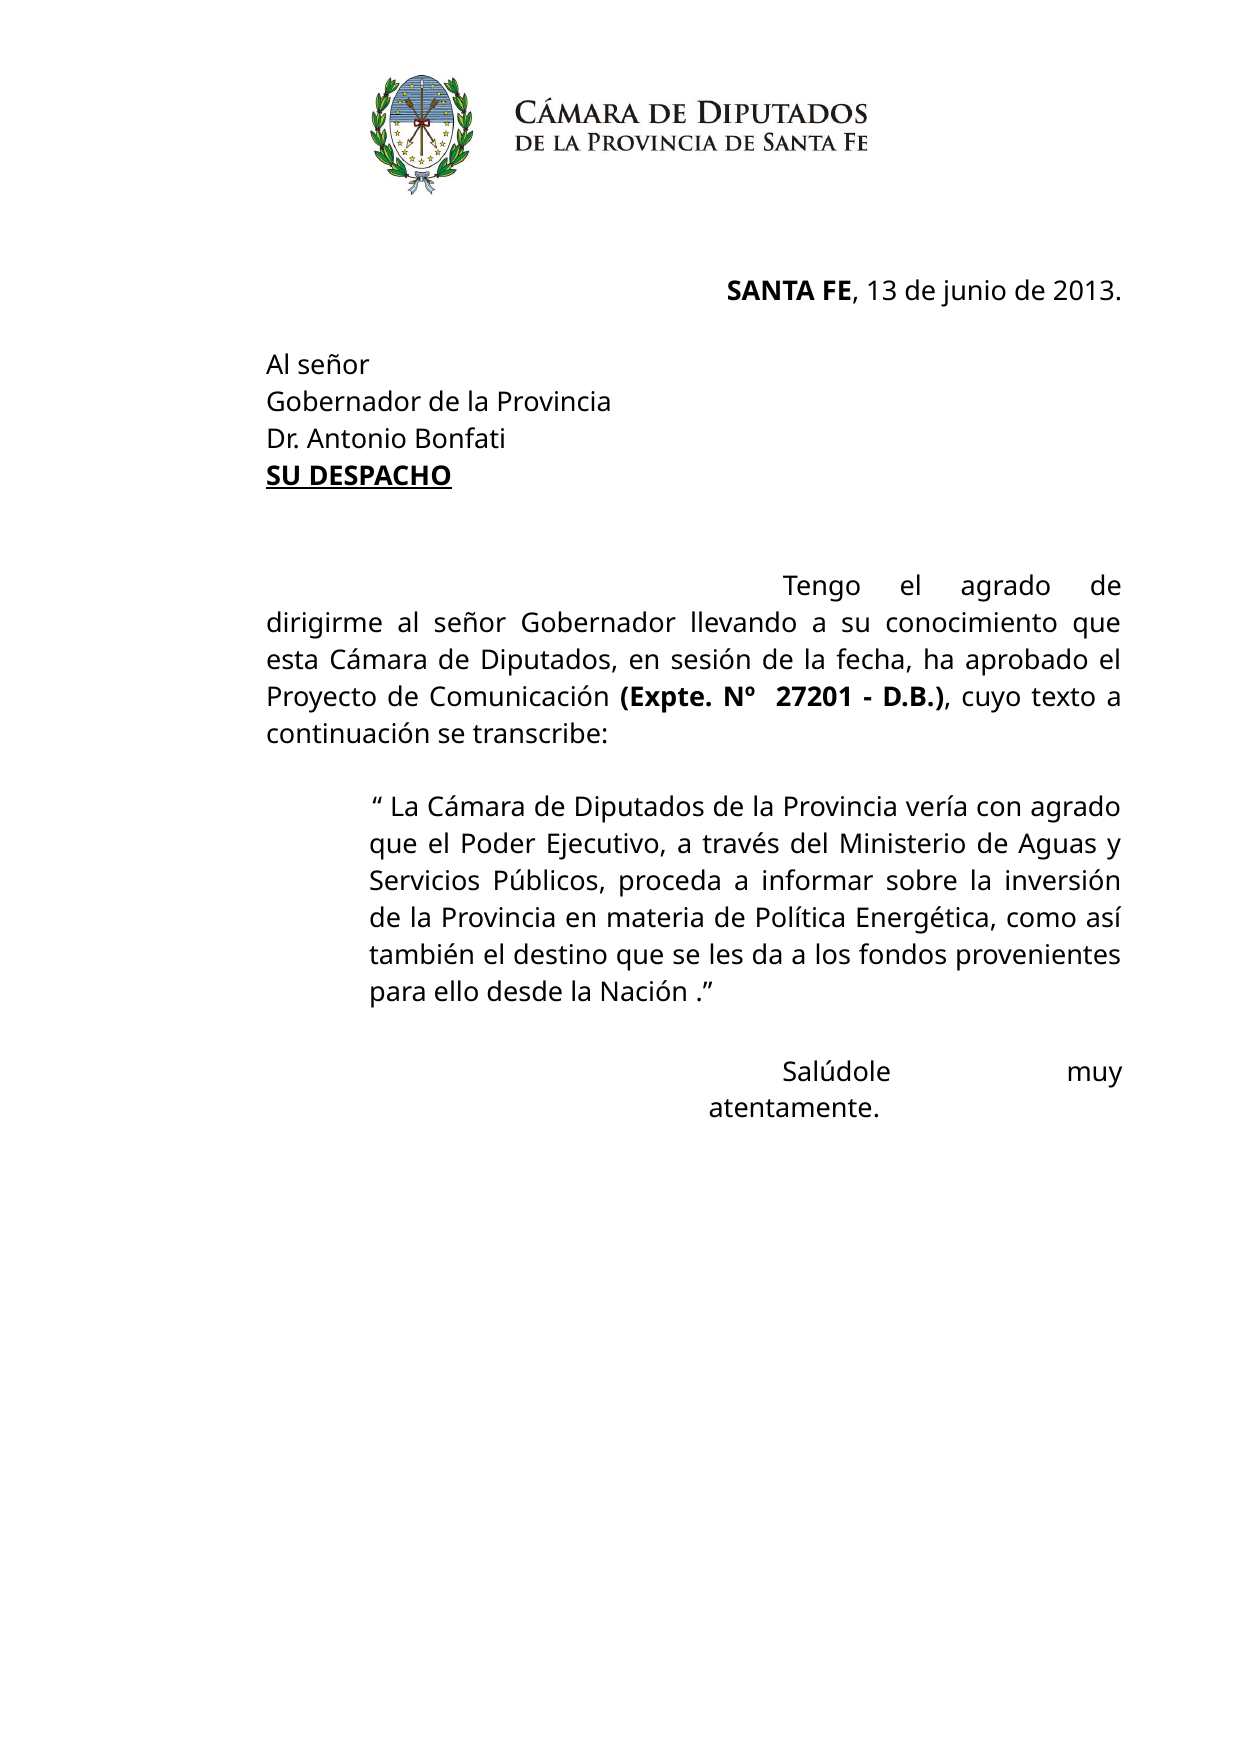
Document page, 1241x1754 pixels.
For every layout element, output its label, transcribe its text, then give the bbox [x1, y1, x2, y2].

text Al señor [266, 345, 1122, 382]
text Gobernador de la Provincia [266, 382, 1122, 419]
text Tengo el agrado de dirigirme al señor Gobernador llevando a su conocimiento que esta Cámara de Diputados, en sesión de la fecha, ha aprobado el Proyecto de Comunicación (Expte. Nº 27201 - D.B.), cuyo texto a continuación se transcribe: [266, 567, 1122, 751]
text “ La Cámara de Diputados de la Provincia vería con agrado que el Poder Ejecutivo, a través del Ministerio de Aguas y Servicios Públicos, proceda a informar sobre la inversión de la Provincia en materia de Política Energética, como así también el destino que se les da a los fondos provenientes para ello desde la Nación .” [369, 788, 1122, 1009]
text SU DESPACHO [266, 456, 1122, 493]
text Dr. Antonio Bonfati [266, 419, 1122, 456]
picture [370, 75, 868, 199]
text SANTA FE, 13 de junio de 2013. [266, 272, 1122, 308]
text Salúdole muy atentamente. [708, 1052, 1122, 1126]
